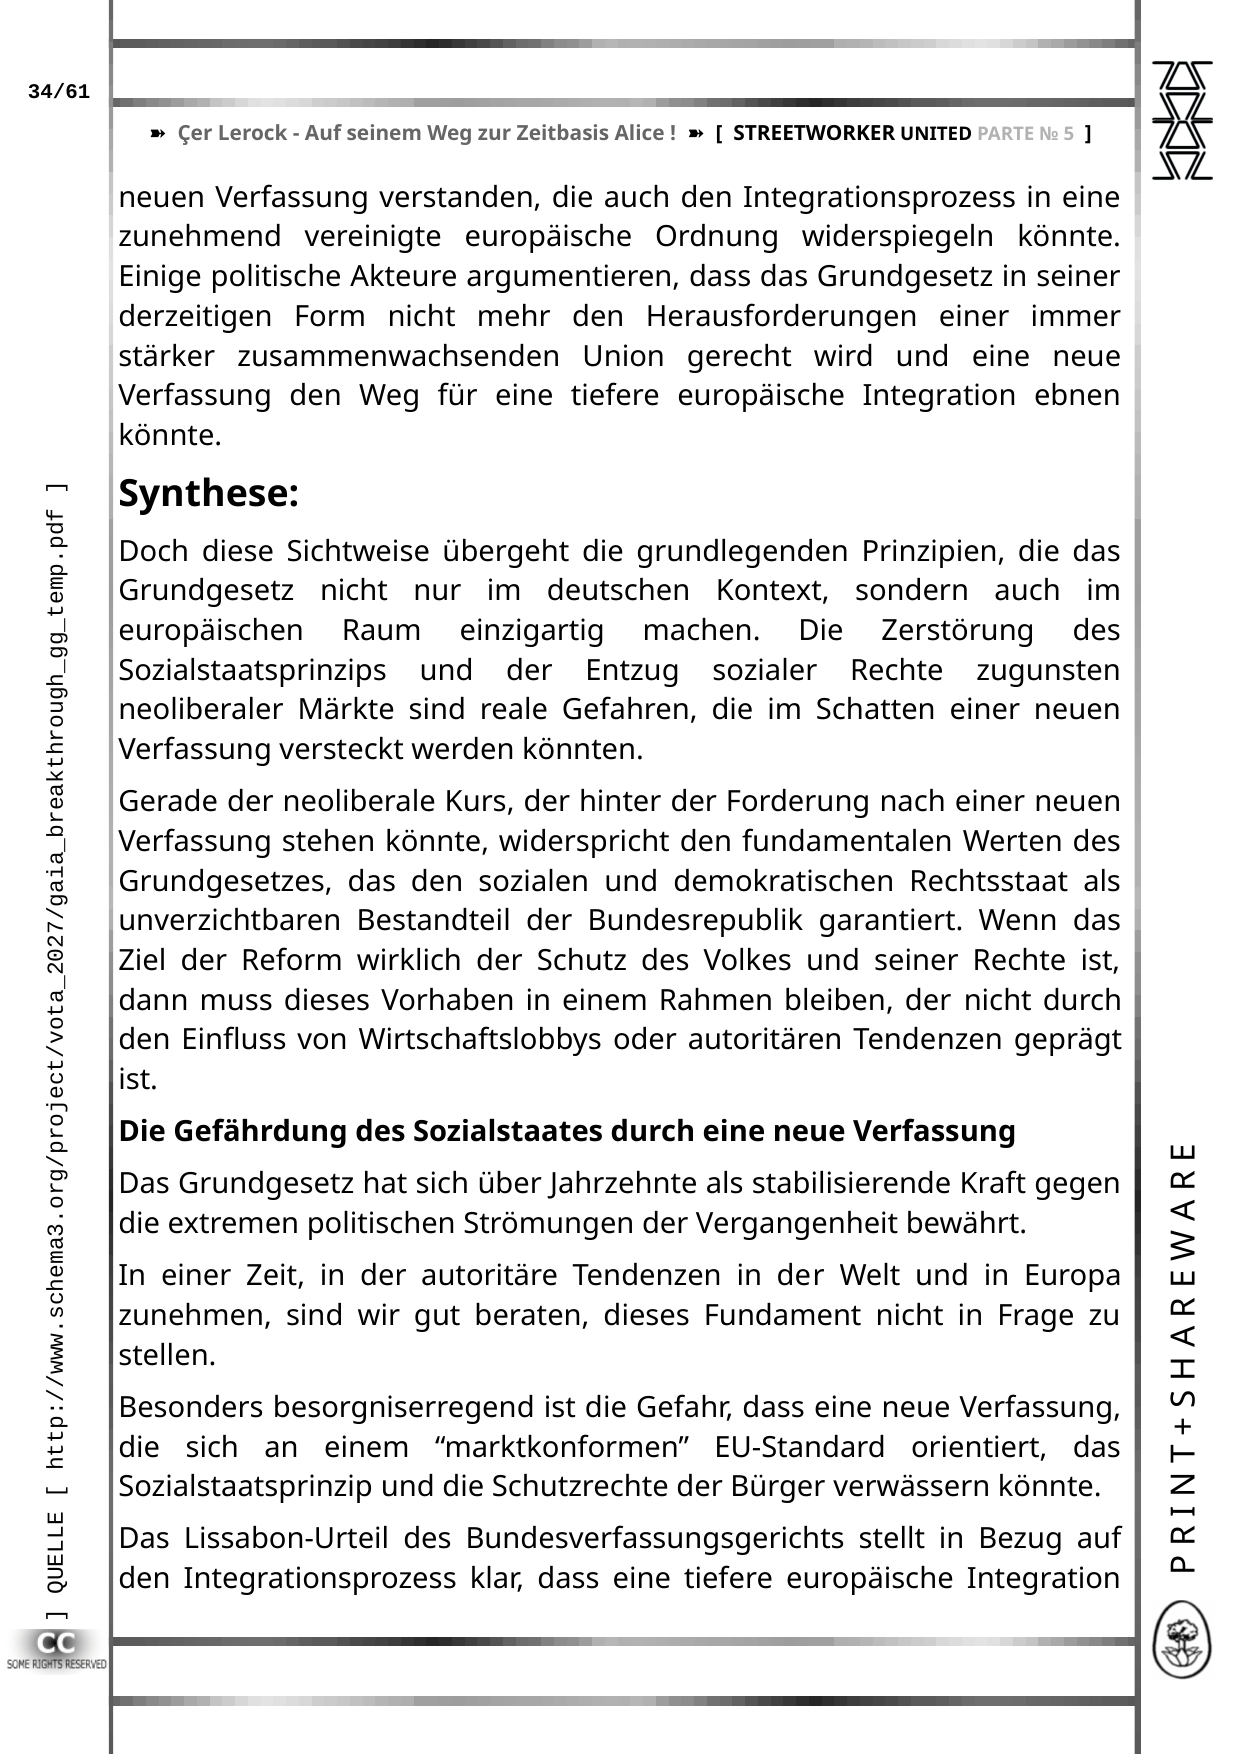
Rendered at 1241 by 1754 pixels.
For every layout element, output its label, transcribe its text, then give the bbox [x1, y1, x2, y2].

text neuen Verfassung verstanden, die auch den Integrationsprozess in eine zunehmend vereinigte europäische Ordnung widerspiegeln könnte. Einige politische Akteure argumentieren, dass das Grundgesetz in seiner derzeitigen Form nicht mehr den Herausforderungen einer immer stärker zusammenwachsenden Union gerecht wird und eine neue Verfassung den Weg für eine tiefere europäische Integration ebnen könnte. [118, 176, 1122, 454]
picture [1151, 60, 1214, 181]
text Synthese: [118, 466, 1122, 517]
picture [0, 1629, 108, 1675]
text Die Gefährdung des Sozialstaates durch eine neue Verfassung [118, 1111, 1122, 1150]
text In einer Zeit, in der autoritäre Tendenzen in der Welt und in Europa zunehmen, sind wir gut beraten, dieses Fundament nicht in Frage zu stellen. [118, 1254, 1122, 1374]
picture [1150, 1600, 1214, 1680]
text Das Lissabon-Urteil des Bundesverfassungsgerichts stellt in Bezug auf den Integrationsprozess klar, dass eine tiefere europäische Integration [118, 1518, 1122, 1597]
text Gerade der neoliberale Kurs, der hinter der Forderung nach einer neuen Verfassung stehen könnte, widerspricht den fundamentalen Werten des Grundgesetzes, das den sozialen und demokratischen Rechtsstaat als unverzichtbaren Bestandteil der Bundesrepublik garantiert. Wenn das Ziel der Reform wirklich der Schutz des Volkes und seiner Rechte ist, dann muss dieses Vorhaben in einem Rahmen bleiben, der nicht durch den Einfluss von Wirtschaftslobbys oder autoritären Tendenzen geprägt ist. [118, 781, 1122, 1098]
text Besonders besorgniserregend ist die Gefahr, dass eine neue Verfassung, die sich an einem “marktkonformen” EU-Standard orientiert, das Sozialstaatsprinzip und die Schutzrechte der Bürger verwässern könnte. [118, 1386, 1122, 1505]
text Doch diese Sichtweise übergeht die grundlegenden Prinzipien, die das Grundgesetz nicht nur im deutschen Kontext, sondern auch im europäischen Raum einzigartig machen. Die Zerstörung des Sozialstaatsprinzips und der Entzug sozialer Rechte zugunsten neoliberaler Märkte sind reale Gefahren, die im Schatten einer neuen Verfassung versteckt werden könnten. [118, 530, 1122, 768]
text Das Grundgesetz hat sich über Jahrzehnte als stabilisierende Kraft gegen die extremen politischen Strömungen der Vergangenheit bewährt. [118, 1163, 1122, 1242]
